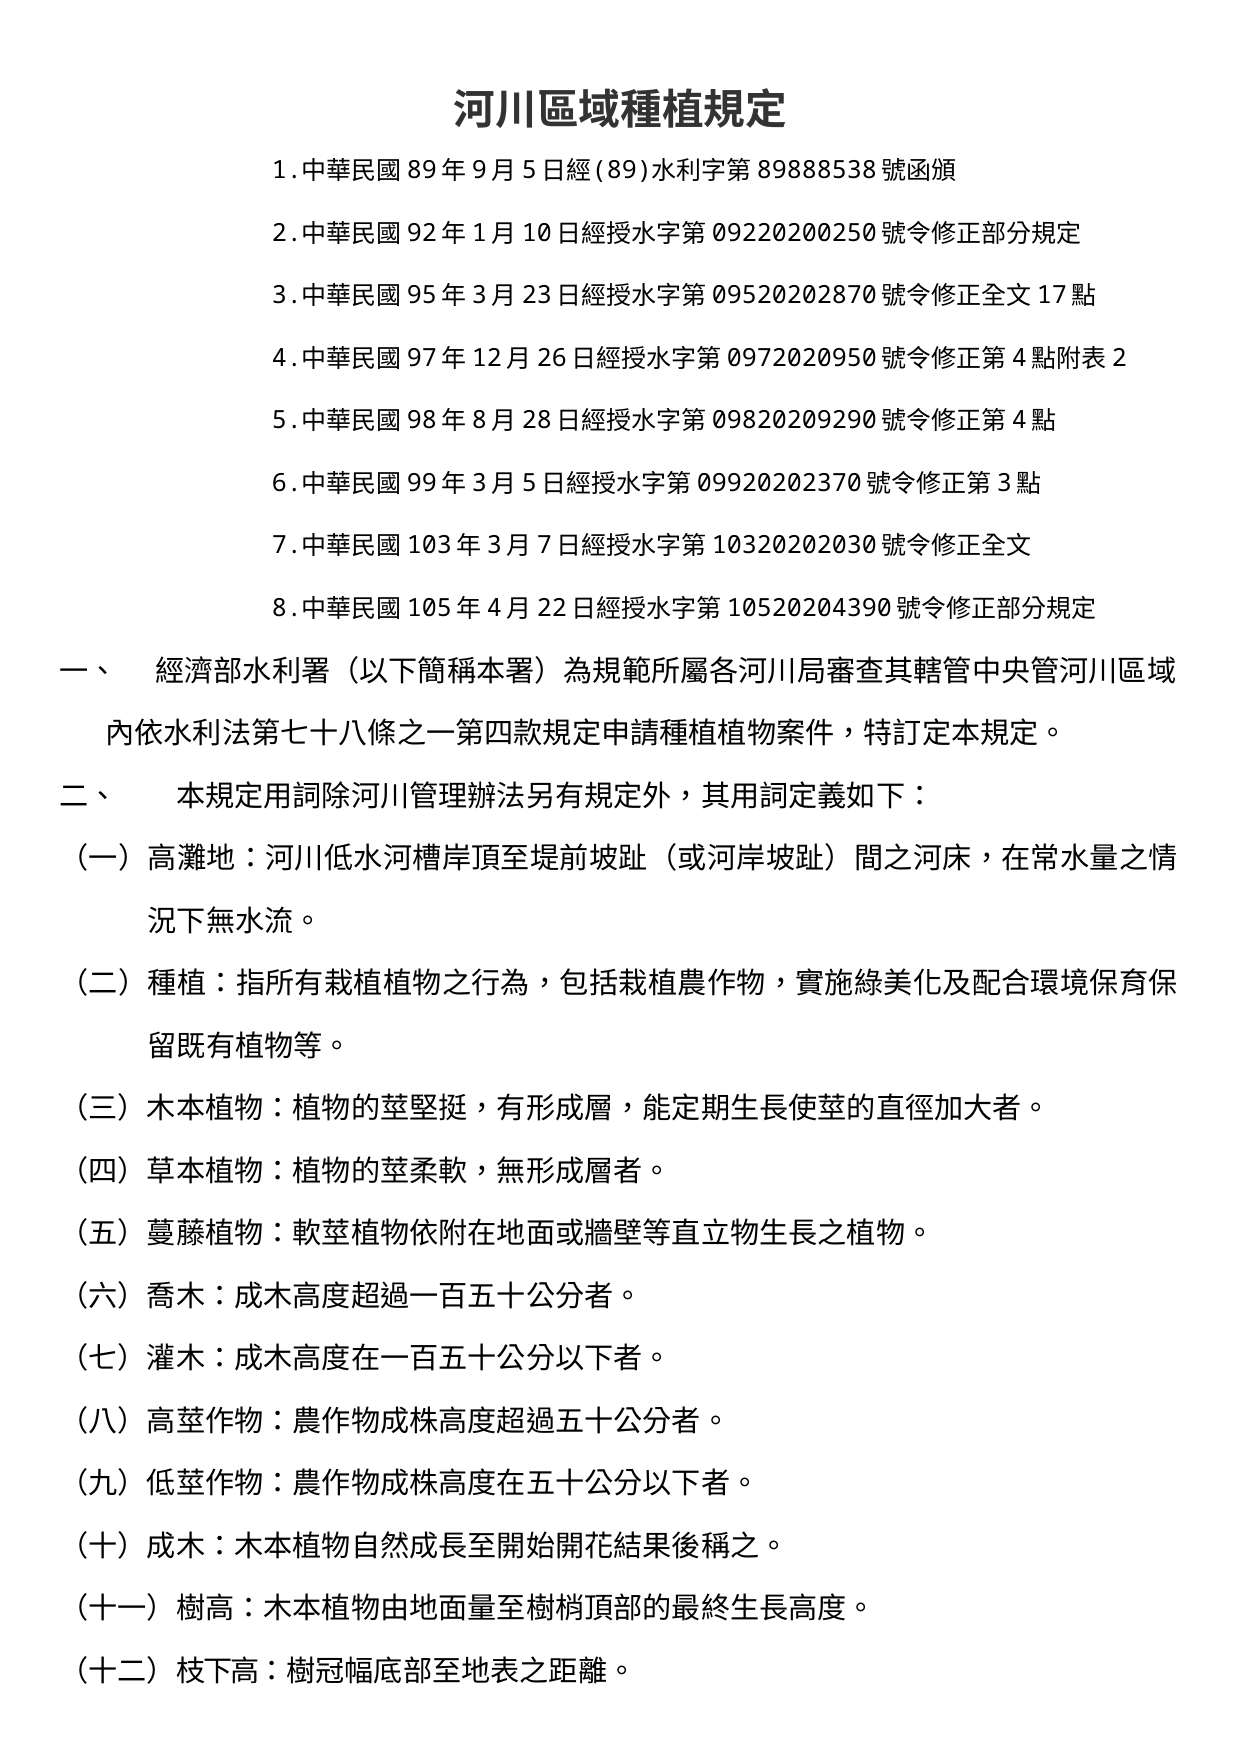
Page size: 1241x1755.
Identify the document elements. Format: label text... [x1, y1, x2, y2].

text （十）成木：木本植物自然成長至開始開花結果後稱之。 [59, 1502, 1181, 1564]
text 河川區域種植規定 [59, 64, 1181, 127]
text 7.中華民國103年3月7日經授水字第10320202030號令修正全文 [59, 502, 1181, 564]
text （十一）樹高：木本植物由地面量至樹梢頂部的最終生長高度。 [59, 1564, 1181, 1627]
text 3.中華民國95年3月23日經授水字第09520202870號令修正全文17點 [59, 252, 1181, 314]
text 8.中華民國105年4月22日經授水字第10520204390號令修正部分規定 [59, 564, 1181, 627]
text （二）種植：指所有栽植植物之行為，包括栽植農作物，實施綠美化及配合環境保育保留既有植物等。 [59, 939, 1181, 1064]
text 4.中華民國97年12月26日經授水字第0972020950號令修正第4點附表2 [59, 314, 1181, 377]
text （四）草本植物：植物的莖柔軟，無形成層者。 [59, 1127, 1181, 1189]
text （八）高莖作物：農作物成株高度超過五十公分者。 [59, 1377, 1181, 1439]
text （九）低莖作物：農作物成株高度在五十公分以下者。 [59, 1439, 1181, 1502]
text 一、 經濟部水利署（以下簡稱本署）為規範所屬各河川局審查其轄管中央管河川區域內依水利法第七十八條之一第四款規定申請種植植物案件，特訂定本規定。 [59, 627, 1181, 752]
text （七）灌木：成木高度在一百五十公分以下者。 [59, 1314, 1181, 1377]
text （三）木本植物：植物的莖堅挺，有形成層，能定期生長使莖的直徑加大者。 [59, 1064, 1181, 1127]
text （一）高灘地：河川低水河槽岸頂至堤前坡趾（或河岸坡趾）間之河床，在常水量之情況下無水流。 [59, 814, 1181, 939]
text 2.中華民國92年1月10日經授水字第09220200250號令修正部分規定 [59, 189, 1181, 252]
text 1.中華民國89年9月5日經(89)水利字第89888538號函頒 [59, 127, 1181, 189]
text 二、 本規定用詞除河川管理辦法另有規定外，其用詞定義如下： [59, 752, 1181, 814]
text 5.中華民國98年8月28日經授水字第09820209290號令修正第4點 [59, 377, 1181, 439]
text （十二）枝下高：樹冠幅底部至地表之距離。 [59, 1627, 1181, 1689]
text （五）蔓藤植物：軟莖植物依附在地面或牆壁等直立物生長之植物。 [59, 1189, 1181, 1252]
text （六）喬木：成木高度超過一百五十公分者。 [59, 1252, 1181, 1314]
text 6.中華民國99年3月5日經授水字第09920202370號令修正第3點 [59, 439, 1181, 502]
